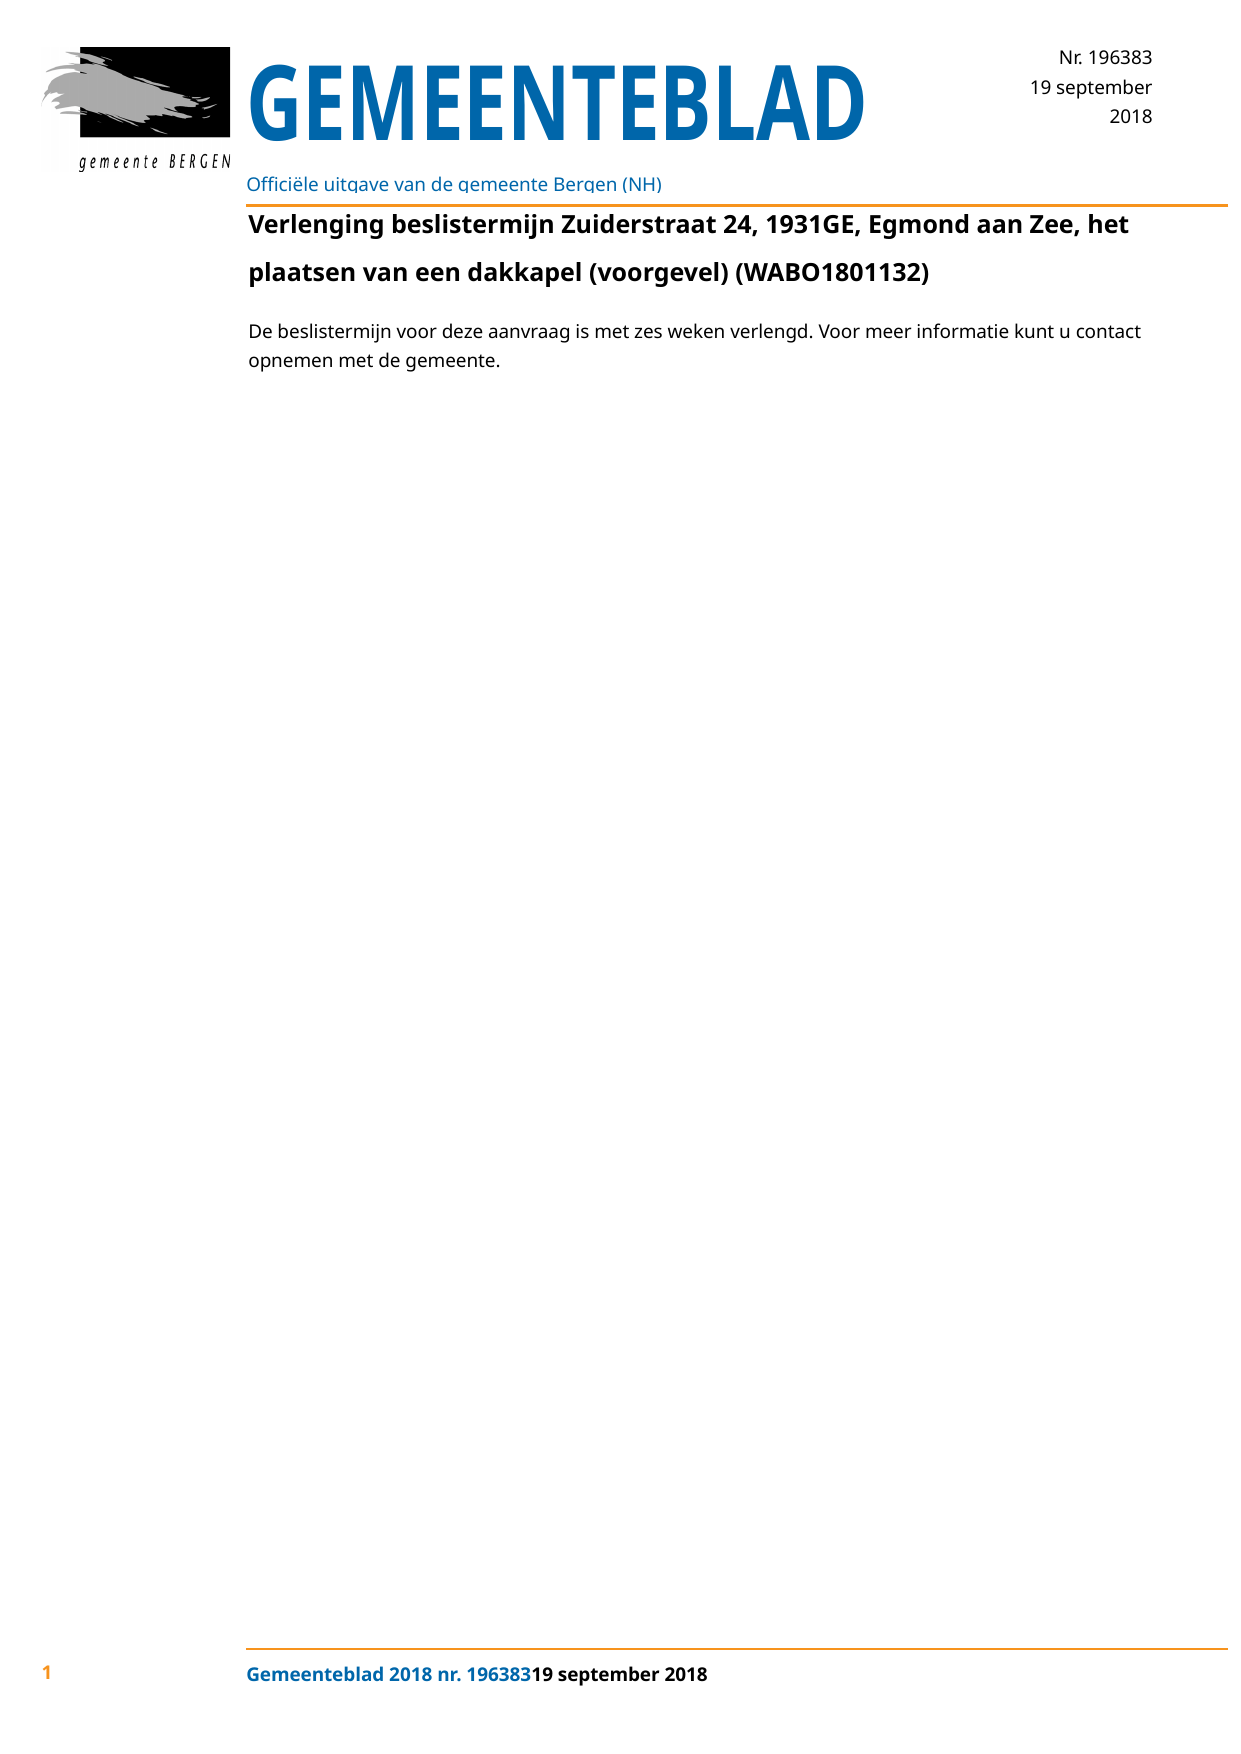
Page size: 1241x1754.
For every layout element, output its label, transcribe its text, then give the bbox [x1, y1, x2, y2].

text Verlenging beslistermijn Zuiderstraat 24, 1931GE, Egmond aan Zee, het plaatsen van een dakkapel (voorgevel) (WABO1801132) [248, 207, 1152, 288]
text De beslistermijn voor deze aanvraag is met zes weken verlengd. Voor meer informatie kunt u contact opnemen met de gemeente. [248, 318, 1152, 373]
picture [41, 47, 231, 172]
